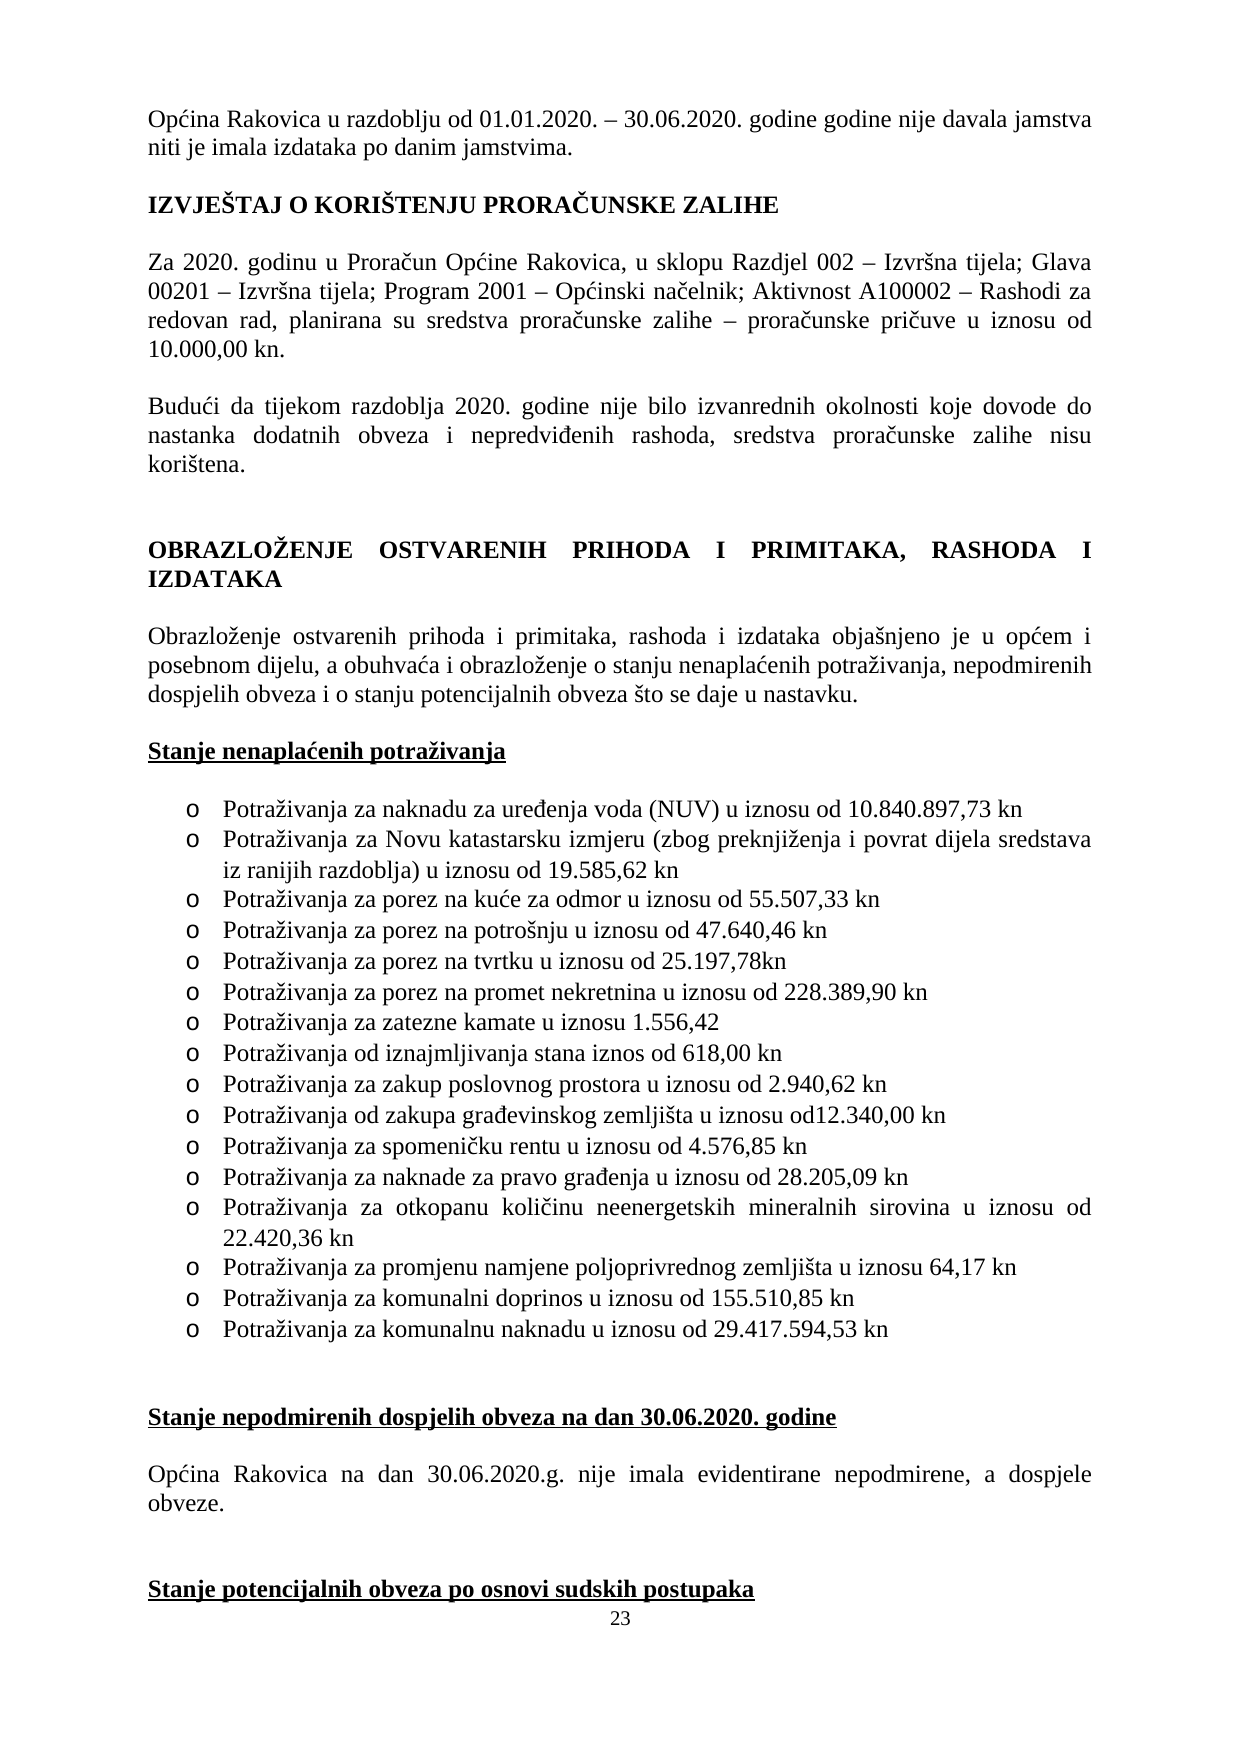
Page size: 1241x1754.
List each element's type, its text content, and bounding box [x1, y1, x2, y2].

list Potraživanja za zakup poslovnog prostora u iznosu od 2.940,62 kn [185, 1069, 1093, 1100]
text IZVJEŠTAJ O KORIŠTENJU PRORAČUNSKE ZALIHE [148, 190, 1093, 219]
text Stanje nenaplaćenih potraživanja [148, 736, 1093, 765]
list Potraživanja za porez na tvrtku u iznosu od 25.197,78kn [185, 946, 1093, 977]
list Potraživanja za Novu katastarsku izmjeru (zbog preknjiženja i povrat dijela sredstava iz ranijih razdoblja) u iznosu od 19.585,62 kn [185, 824, 1093, 884]
list Potraživanja za otkopanu količinu neenergetskih mineralnih sirovina u iznosu od 22.420,36 kn [185, 1192, 1093, 1252]
list Potraživanja za naknade za pravo građenja u iznosu od 28.205,09 kn [185, 1162, 1093, 1192]
list Potraživanja za komunalni doprinos u iznosu od 155.510,85 kn [185, 1283, 1093, 1314]
list Potraživanja od iznajmljivanja stana iznos od 618,00 kn [185, 1038, 1093, 1069]
list Potraživanja za porez na kuće za odmor u iznosu od 55.507,33 kn [185, 884, 1093, 915]
text Općina Rakovica na dan 30.06.2020.g. nije imala evidentirane nepodmirene, a dospjele obveze. [148, 1459, 1093, 1517]
text Obrazloženje ostvarenih prihoda i primitaka, rashoda i izdataka objašnjeno je u općem i posebnom dijelu, a obuhvaća i obrazloženje o stanju nenaplaćenih potraživanja, nepodmirenih dospjelih obveza i o stanju potencijalnih obveza što se daje u nastavku. [148, 621, 1093, 707]
text Za 2020. godinu u Proračun Općine Rakovica, u sklopu Razdjel 002 – Izvršna tijela; Glava 00201 – Izvršna tijela; Program 2001 – Općinski načelnik; Aktivnost A100002 – Rashodi za redovan rad, planirana su sredstva proračunske zalihe – proračunske pričuve u iznosu od 10.000,00 kn. [148, 247, 1093, 362]
list Potraživanja za porez na promet nekretnina u iznosu od 228.389,90 kn [185, 977, 1093, 1007]
text OBRAZLOŽENJE OSTVARENIH PRIHODA I PRIMITAKA, RASHODA I IZDATAKA [148, 535, 1093, 592]
list Potraživanja za zatezne kamate u iznosu 1.556,42 [185, 1007, 1093, 1038]
text Općina Rakovica u razdoblju od 01.01.2020. – 30.06.2020. godine godine nije davala jamstva niti je imala izdataka po danim jamstvima. [148, 104, 1093, 161]
list Potraživanja za komunalnu naknadu u iznosu od 29.417.594,53 kn [185, 1314, 1093, 1344]
list Potraživanja od zakupa građevinskog zemljišta u iznosu od12.340,00 kn [185, 1100, 1093, 1131]
text Budući da tijekom razdoblja 2020. godine nije bilo izvanrednih okolnosti koje dovode do nastanka dodatnih obveza i nepredviđenih rashoda, sredstva proračunske zalihe nisu korištena. [148, 391, 1093, 477]
list Potraživanja za naknadu za uređenja voda (NUV) u iznosu od 10.840.897,73 kn [185, 794, 1093, 824]
text Stanje nepodmirenih dospjelih obveza na dan 30.06.2020. godine [148, 1402, 1093, 1431]
list Potraživanja za promjenu namjene poljoprivrednog zemljišta u iznosu 64,17 kn [185, 1252, 1093, 1283]
list Potraživanja za spomeničku rentu u iznosu od 4.576,85 kn [185, 1131, 1093, 1162]
text Stanje potencijalnih obveza po osnovi sudskih postupaka [148, 1574, 1093, 1603]
list Potraživanja za porez na potrošnju u iznosu od 47.640,46 kn [185, 915, 1093, 946]
